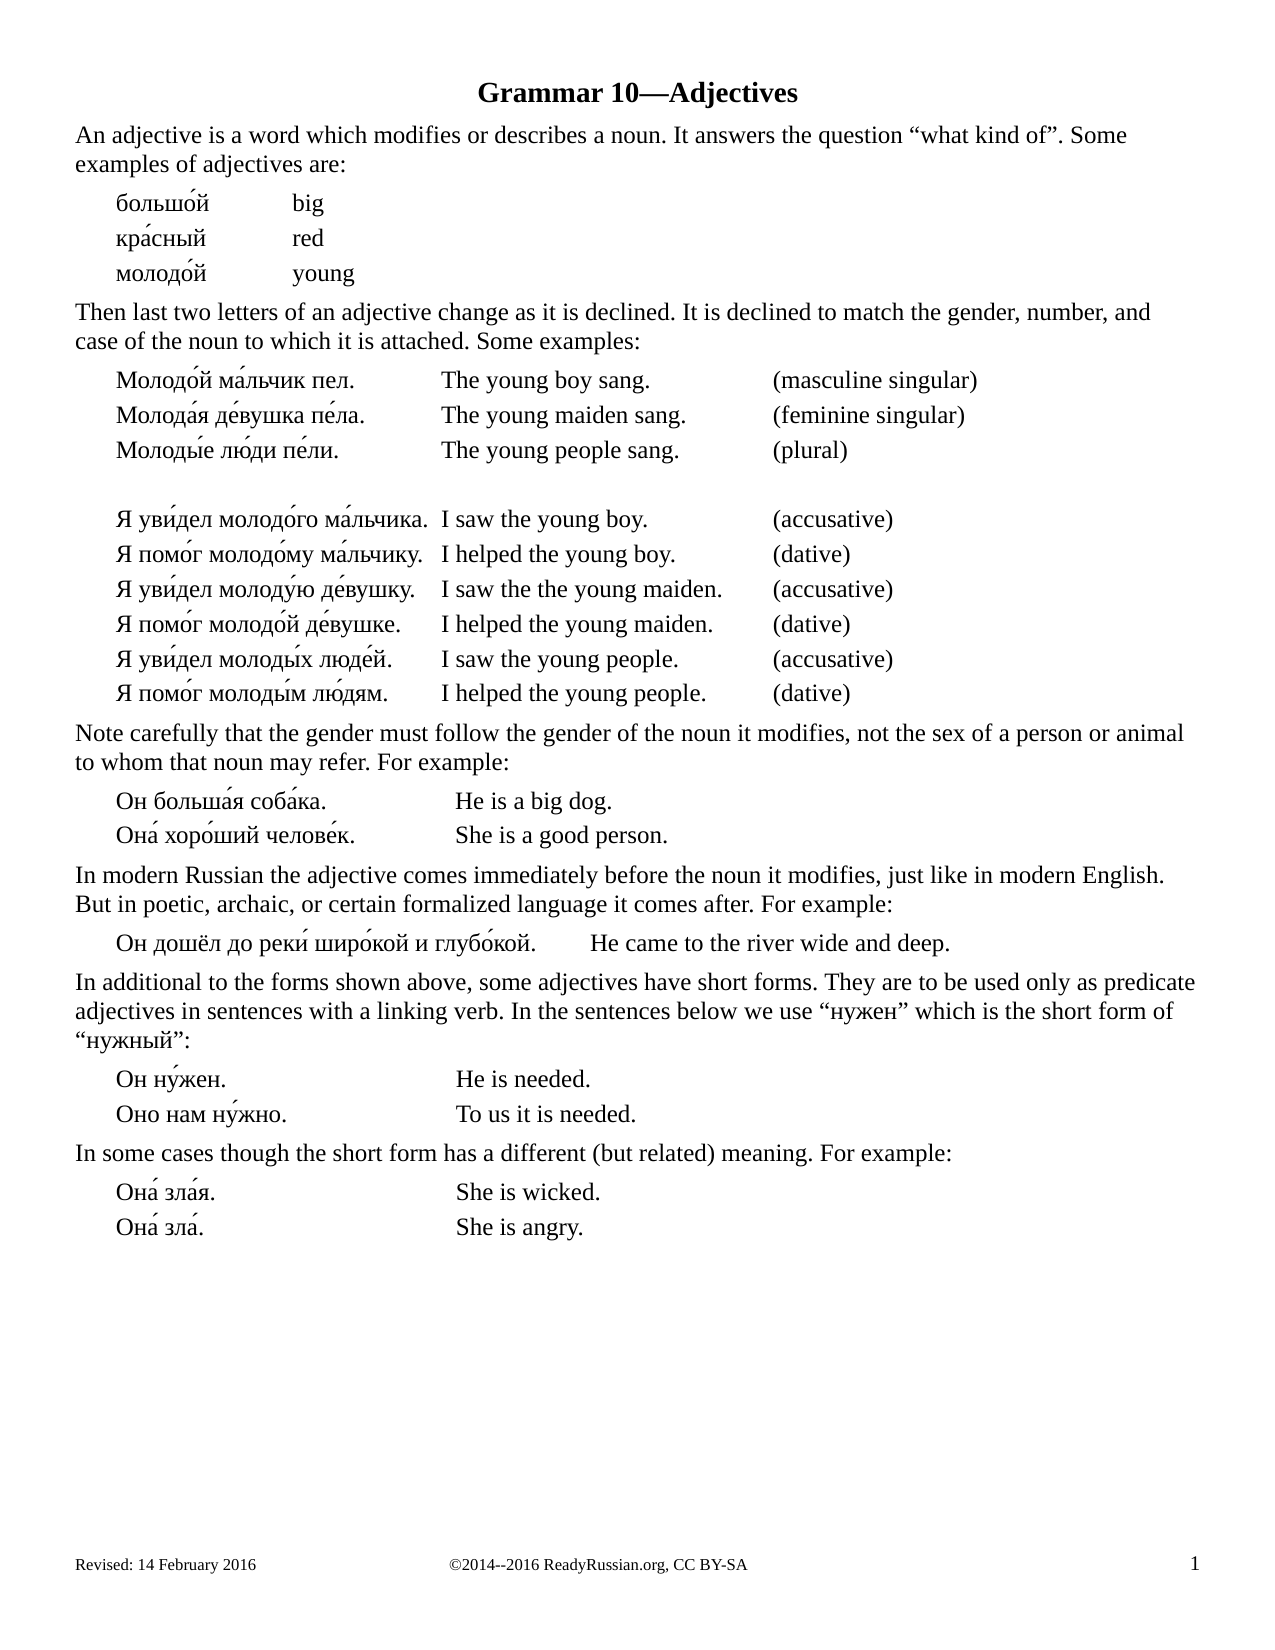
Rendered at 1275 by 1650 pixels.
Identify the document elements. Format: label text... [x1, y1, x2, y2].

table_cell The young people sang. [438, 432, 770, 467]
table_cell Я помо́г молодо́му ма́льчику. [113, 536, 438, 571]
text In additional to the forms shown above, some adjectives have short forms. They are to be used only as predicate adjectives in sentences with a linking verb. In the sentences below we use “нужен” which is the short form of “нужный”: [75, 967, 1200, 1053]
table_header Он дошёл до реки́ широ́кой и глубо́кой. [113, 925, 587, 960]
table_cell To us it is needed. [453, 1096, 1012, 1131]
table_cell Я уви́дел молодо́го ма́льчика. [113, 502, 438, 536]
table_cell Я уви́дел молоды́х люде́й. [113, 641, 438, 676]
text In modern Russian the adjective comes immediately before the noun it modifies, just like in modern English. But in poetic, archaic, or certain formalized language it comes after. For example: [75, 860, 1200, 917]
table_cell (plural) [770, 432, 1012, 467]
table_cell I helped the young maiden. [438, 606, 770, 641]
table_cell Я помо́г молоды́м лю́дям. [113, 676, 438, 710]
table_header (masculine singular) [770, 363, 1012, 397]
table_cell [770, 467, 1012, 502]
table_cell Молода́я де́вушка пе́ла. [113, 397, 438, 432]
table_cell Молоды́е лю́ди пе́ли. [113, 432, 438, 467]
text An adjective is a word which modifies or describes a noun. It answers the question “what kind of”. Some examples of adjectives are: [75, 121, 1200, 178]
subtitle Grammar 10—Adjectives [75, 75, 1200, 108]
table_cell I saw the the young maiden. [438, 571, 770, 606]
table_cell She is angry. [453, 1209, 1012, 1244]
table_cell young [289, 255, 442, 290]
table_cell Она́ хоро́ший челове́к. [113, 818, 452, 852]
table_header He is a big dog. [452, 783, 1012, 818]
text Note carefully that the gender must follow the gender of the noun it modifies, not the sex of a person or animal to whom that noun may refer. For example: [75, 718, 1200, 775]
table_cell (accusative) [770, 641, 1012, 676]
table_cell The young maiden sang. [438, 397, 770, 432]
table_cell Она́ зла́. [113, 1209, 452, 1244]
table_cell Я уви́дел молоду́ю де́вушку. [113, 571, 438, 606]
table_header Он ну́жен. [113, 1061, 452, 1096]
table_header Он больша́я соба́ка. [113, 783, 452, 818]
table_header big [289, 186, 442, 220]
table_cell молодо́й [113, 255, 289, 290]
table_cell red [289, 220, 442, 255]
table_header He came to the river wide and deep. [587, 925, 1012, 960]
table_cell I saw the young boy. [438, 502, 770, 536]
table_cell [113, 467, 438, 502]
table_header The young boy sang. [438, 363, 770, 397]
table_header Молодо́й ма́льчик пел. [113, 363, 438, 397]
table_cell I helped the young boy. [438, 536, 770, 571]
table_cell I helped the young people. [438, 676, 770, 710]
table_cell кра́сный [113, 220, 289, 255]
table_cell I saw the young people. [438, 641, 770, 676]
text In some cases though the short form has a different (but related) meaning. For example: [75, 1138, 1200, 1167]
table_cell Я помо́г молодо́й де́вушке. [113, 606, 438, 641]
table_cell (feminine singular) [770, 397, 1012, 432]
table_cell (accusative) [770, 571, 1012, 606]
table_cell (dative) [770, 606, 1012, 641]
table_cell She is a good person. [452, 818, 1012, 852]
table_cell (accusative) [770, 502, 1012, 536]
table_cell (dative) [770, 676, 1012, 710]
table_cell [438, 467, 770, 502]
table_header He is needed. [453, 1061, 1012, 1096]
table_header Она́ зла́я. [113, 1174, 452, 1209]
table_header She is wicked. [453, 1174, 1012, 1209]
text Then last two letters of an adjective change as it is declined. It is declined to match the gender, number, and case of the noun to which it is attached. Some examples: [75, 297, 1200, 355]
table_cell Оно нам ну́жно. [113, 1096, 452, 1131]
table_cell (dative) [770, 536, 1012, 571]
table_header большо́й [113, 186, 289, 220]
